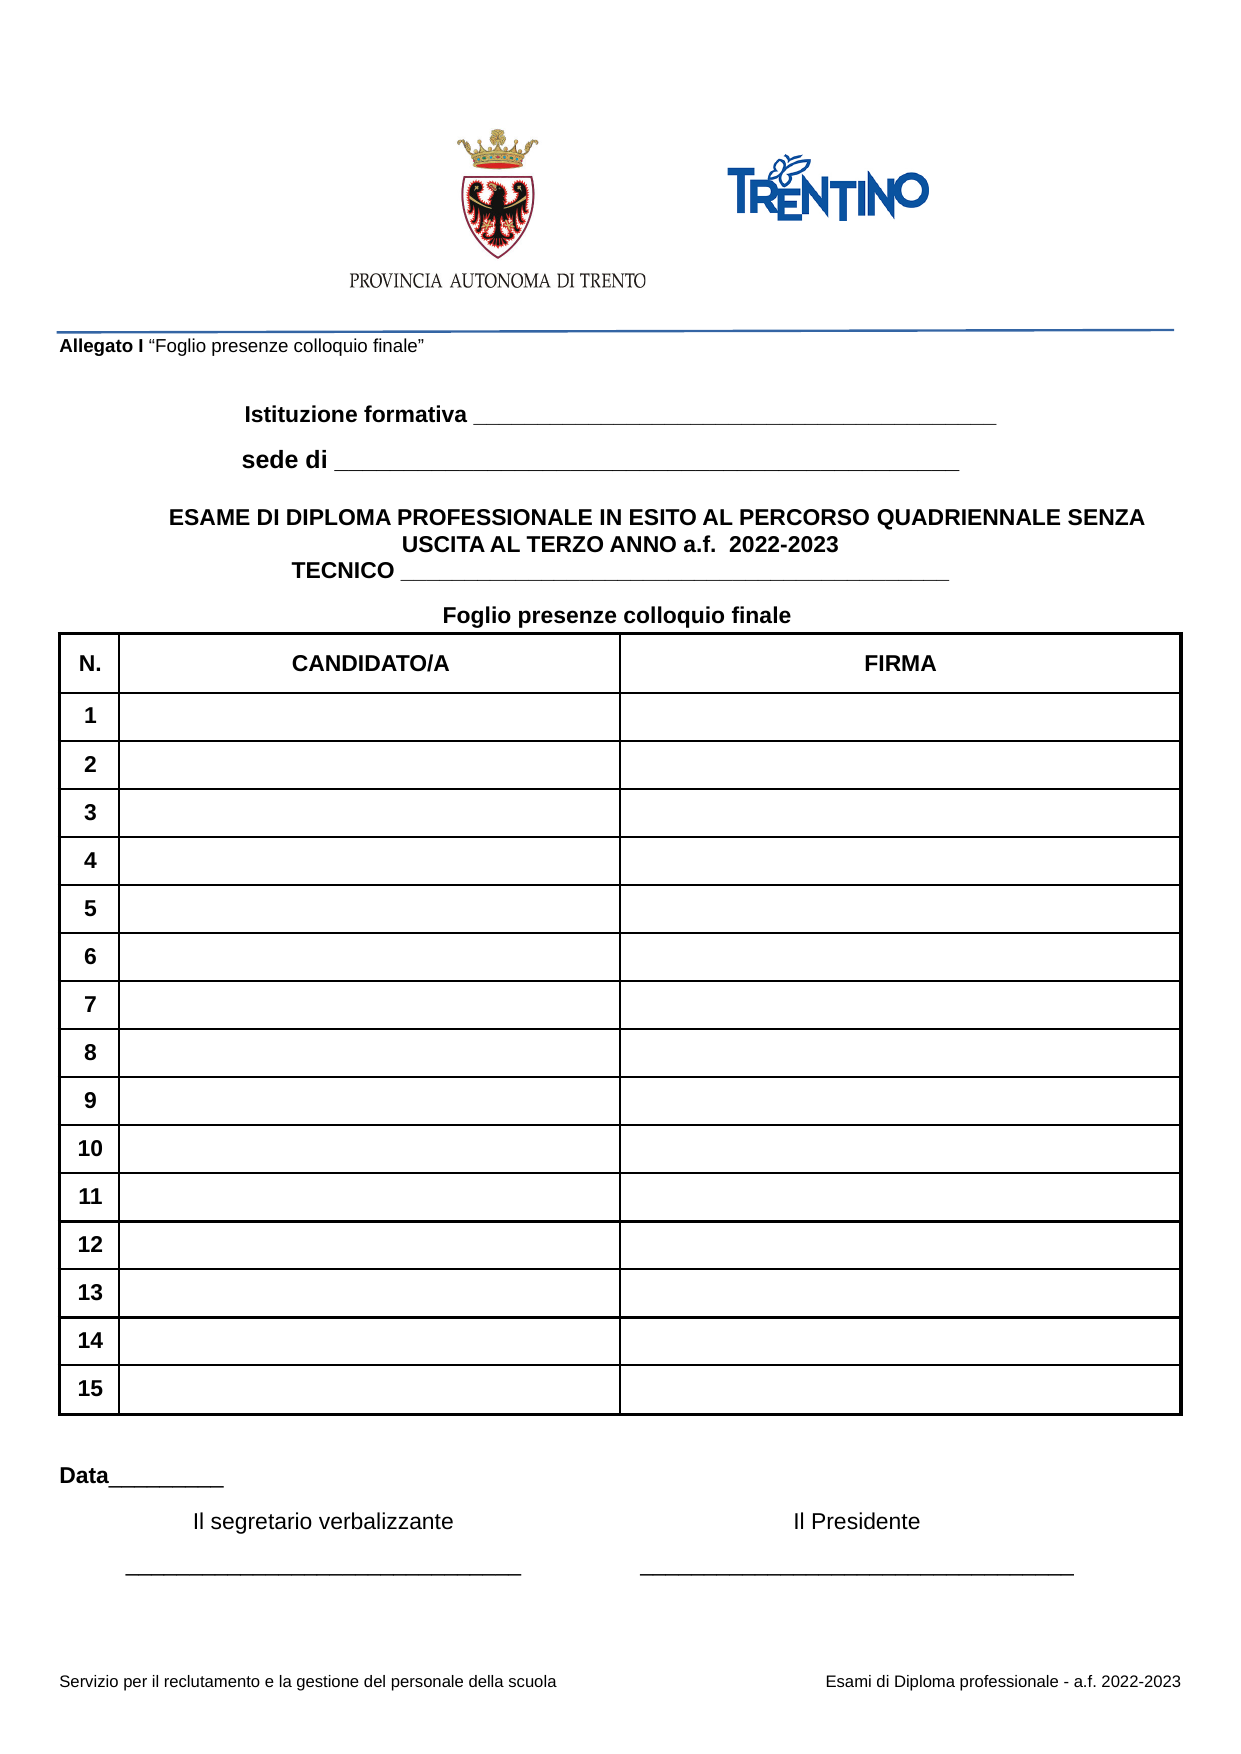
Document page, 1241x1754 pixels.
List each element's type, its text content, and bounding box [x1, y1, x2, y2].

table_header Il segretario verbalizzante _______________________________ [59, 1508, 587, 1588]
table_cell [120, 1174, 619, 1220]
table_cell [621, 886, 1179, 932]
table_cell [621, 982, 1179, 1028]
table_cell [120, 1078, 619, 1124]
table_cell [621, 1366, 1179, 1412]
text Istituzione formativa _________________________________________ [59, 401, 1181, 427]
text Allegato I “Foglio presenze colloquio finale” [59, 335, 1181, 357]
table_cell 6 [61, 934, 118, 980]
table_cell 4 [61, 838, 118, 884]
table_cell [621, 1126, 1179, 1172]
table_cell [621, 694, 1179, 740]
table_cell 14 [61, 1319, 118, 1364]
table_cell [120, 838, 619, 884]
picture [349, 128, 646, 288]
table_cell [120, 886, 619, 932]
table_cell [120, 934, 619, 980]
table_header FIRMA [621, 635, 1179, 692]
table_cell [621, 1223, 1179, 1268]
table_cell 10 [61, 1126, 118, 1172]
table_header CANDIDATO/A [120, 635, 619, 692]
table_cell 9 [61, 1078, 118, 1124]
table_cell [621, 1078, 1179, 1124]
table_header N. [61, 635, 118, 692]
table_cell 3 [61, 790, 118, 836]
table_cell [621, 934, 1179, 980]
table_header [620, 83, 1176, 132]
table_cell [120, 1223, 619, 1268]
table_cell [120, 742, 619, 788]
table_cell 5 [61, 886, 118, 932]
table_cell [120, 790, 619, 836]
table_cell [120, 1366, 619, 1412]
table_cell [621, 1270, 1179, 1316]
table_header [59, 83, 620, 132]
text Tecnico ___________________________________________ [59, 557, 1181, 584]
text Data_________ [59, 1462, 1181, 1488]
table_cell 15 [61, 1366, 118, 1412]
table_cell [621, 790, 1179, 836]
table_cell [120, 982, 619, 1028]
text ESAME DI DIPLOMA PROFESSIONALE IN ESITO AL PERCORSO QUADRIENNALE SENZA USCITA AL TERZO ANNO a.f. 2022-2023 [59, 504, 1181, 557]
table_cell [120, 1126, 619, 1172]
table_cell [621, 1319, 1179, 1364]
table_cell 8 [61, 1030, 118, 1076]
table_cell [621, 838, 1179, 884]
table_header Il Presidente __________________________________ [587, 1508, 1126, 1588]
table_cell 1 [61, 694, 118, 740]
table_cell [621, 1174, 1179, 1220]
table_cell [621, 1030, 1179, 1076]
text Foglio presenze colloquio finale [59, 602, 1181, 628]
table_cell [120, 1319, 619, 1364]
table_cell 13 [61, 1270, 118, 1316]
table_cell [120, 1030, 619, 1076]
picture [727, 154, 929, 221]
table_cell [120, 1270, 619, 1316]
table_cell [120, 694, 619, 740]
table_cell 7 [61, 982, 118, 1028]
table_cell 2 [61, 742, 118, 788]
table_cell [621, 742, 1179, 788]
text sede di _____________________________________________ [59, 445, 1181, 473]
table_cell 11 [61, 1174, 118, 1220]
table_cell 12 [61, 1223, 118, 1268]
